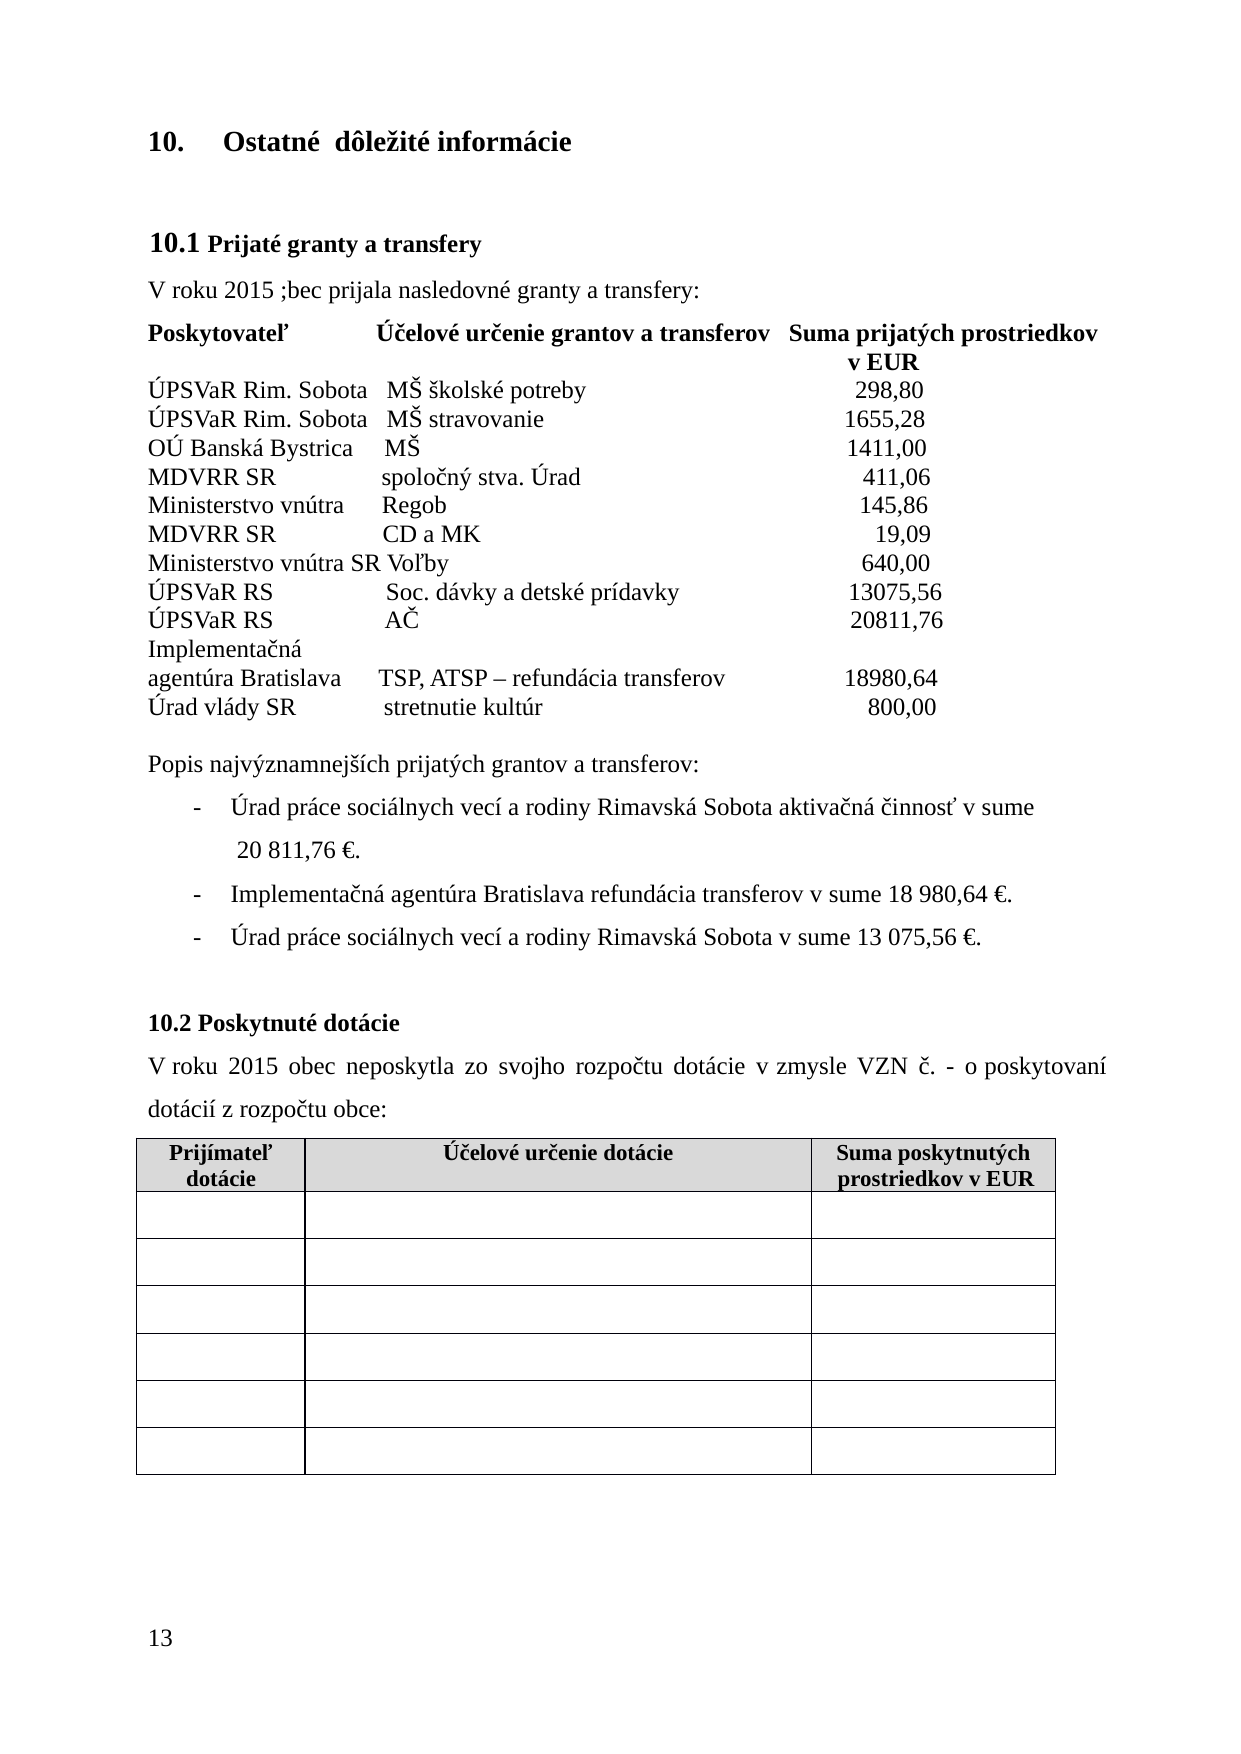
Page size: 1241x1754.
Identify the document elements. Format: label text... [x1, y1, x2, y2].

table_cell [137, 1239, 304, 1285]
table_cell [306, 1381, 811, 1427]
table_cell [306, 1334, 811, 1379]
text MDVRR SR CD a MK 19,09 [148, 519, 1106, 548]
text Úrad vlády SR stretnutie kultúr 800,00 [148, 692, 1106, 721]
table_cell [306, 1428, 811, 1474]
text Popis najvýznamnejších prijatých grantov a transferov: [148, 749, 1106, 778]
list Implementačná agentúra Bratislava refundácia transferov v sume 18 980,64 €. [193, 879, 1106, 907]
text Implementačná [148, 634, 1106, 663]
table_cell [306, 1239, 811, 1285]
text ÚPSVaR RS Soc. dávky a detské prídavky 13075,56 [148, 577, 1106, 606]
table_cell [137, 1334, 304, 1379]
text 10.1 Prijaté granty a transfery [149, 225, 1106, 258]
text MDVRR SR spoločný stva. Úrad 411,06 [148, 462, 1106, 491]
text OÚ Banská Bystrica MŠ 1411,00 [148, 433, 1106, 462]
text agentúra Bratislava TSP, ATSP – refundácia transferov 18980,64 [148, 663, 1106, 692]
table_cell [306, 1192, 811, 1238]
text V roku 2015 obec neposkytla zo svojho rozpočtu dotácie v zmysle VZN č. - o poskytovaní dotácií z rozpočtu obce: [148, 1051, 1106, 1123]
text Poskytovateľ Účelové určenie grantov a transferov Suma prijatých prostriedkov [148, 318, 1106, 347]
table_cell [812, 1334, 1055, 1379]
list 20 811,76 €. [193, 836, 1106, 864]
table_cell [137, 1381, 304, 1427]
table_cell [306, 1286, 811, 1332]
list Úrad práce sociálnych vecí a rodiny Rimavská Sobota v sume 13 075,56 €. [193, 922, 1106, 951]
table_cell [137, 1428, 304, 1474]
text ÚPSVaR Rim. Sobota MŠ školské potreby 298,80 [148, 376, 1106, 404]
text ÚPSVaR Rim. Sobota MŠ stravovanie 1655,28 [148, 404, 1106, 433]
text Ministerstvo vnútra Regob 145,86 [148, 491, 1106, 519]
table_cell [137, 1192, 304, 1238]
text ÚPSVaR RS AČ 20811,76 [148, 606, 1106, 634]
text V roku 2015 ;bec prijala nasledovné granty a transfery: [148, 275, 1106, 304]
table_cell [812, 1239, 1055, 1285]
table_cell [812, 1192, 1055, 1238]
list Ostatné dôležité informácie [148, 124, 1106, 158]
table_header Účelové určenie dotácie [306, 1139, 811, 1191]
table_header Suma poskytnutých prostriedkov v EUR [812, 1139, 1055, 1191]
table_header Prijímateľ dotácie [137, 1139, 304, 1191]
list Úrad práce sociálnych vecí a rodiny Rimavská Sobota aktivačná činnosť v sume [193, 792, 1106, 821]
text v EUR [148, 347, 1106, 376]
text 10.2 Poskytnuté dotácie [148, 1008, 1106, 1037]
table_cell [137, 1286, 304, 1332]
table_cell [812, 1286, 1055, 1332]
table_cell [812, 1381, 1055, 1427]
table_cell [812, 1428, 1055, 1474]
text Ministerstvo vnútra SR Voľby 640,00 [148, 548, 1106, 577]
